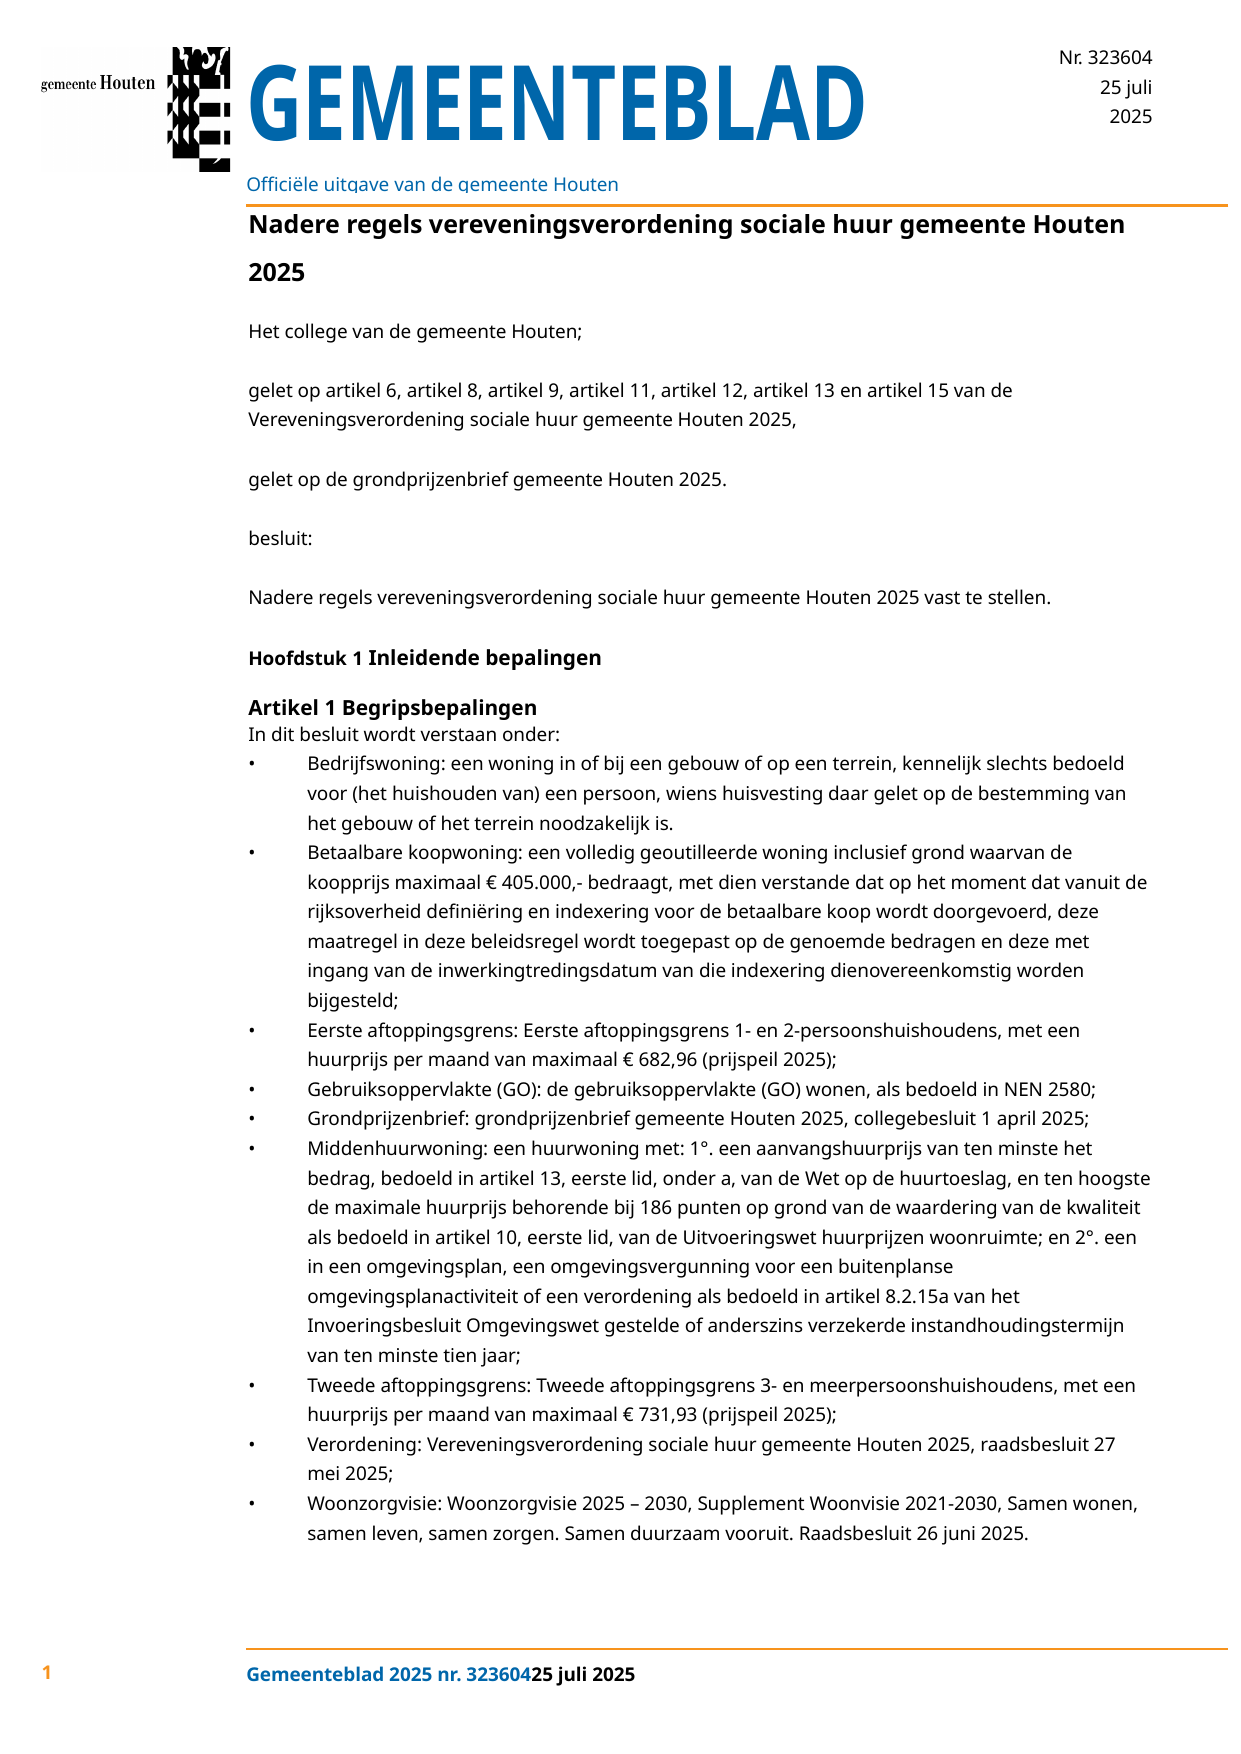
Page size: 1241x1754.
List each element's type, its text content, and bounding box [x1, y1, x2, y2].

text gelet op de grondprijzenbrief gemeente Houten 2025. [248, 466, 1152, 492]
text Nadere regels vereveningsverordening sociale huur gemeente Houten 2025 vast te stellen. [248, 584, 1152, 610]
picture [41, 47, 231, 172]
list Gebruiksoppervlakte (GO): de gebruiksoppervlakte (GO) wonen, als bedoeld in NEN 2580; [248, 1076, 1152, 1102]
list Grondprijzenbrief: grondprijzenbrief gemeente Houten 2025, collegebesluit 1 april 2025; [248, 1106, 1152, 1131]
text Hoofdstuk 1 Inleidende bepalingen [248, 643, 1152, 672]
text Nadere regels vereveningsverordening sociale huur gemeente Houten 2025 [248, 207, 1152, 288]
text In dit besluit wordt verstaan onder: [248, 721, 1152, 747]
list Bedrijfswoning: een woning in of bij een gebouw of op een terrein, kennelijk slechts bedoeld voor (het huishouden van) een persoon, wiens huisvesting daar gelet op de bestemming van het gebouw of het terrein noodzakelijk is. [248, 751, 1152, 836]
list Middenhuurwoning: een huurwoning met: 1°. een aanvangshuurprijs van ten minste het bedrag, bedoeld in artikel 13, eerste lid, onder a, van de Wet op de huurtoeslag, en ten hoogste de maximale huurprijs behorende bij 186 punten op grond van de waardering van de kwaliteit als bedoeld in artikel 10, eerste lid, van de Uitvoeringswet huurprijzen woonruimte; en 2°. een in een omgevingsplan, een omgevingsvergunning voor een buitenplanse omgevingsplanactiviteit of een verordening als bedoeld in artikel 8.2.15a van het Invoeringsbesluit Omgevingswet gestelde of anderszins verzekerde instandhoudingstermijn van ten minste tien jaar; [248, 1135, 1152, 1368]
list Tweede aftoppingsgrens: Tweede aftoppingsgrens 3- en meerpersoonshuishoudens, met een huurprijs per maand van maximaal € 731,93 (prijspeil 2025); [248, 1372, 1152, 1427]
list Eerste aftoppingsgrens: Eerste aftoppingsgrens 1- en 2-persoonshuishoudens, met een huurprijs per maand van maximaal € 682,96 (prijspeil 2025); [248, 1017, 1152, 1072]
text Het college van de gemeente Houten; [248, 318, 1152, 344]
text Artikel 1 Begripsbepalingen [248, 693, 1152, 721]
list Verordening: Vereveningsverordening sociale huur gemeente Houten 2025, raadsbesluit 27 mei 2025; [248, 1431, 1152, 1486]
list Woonzorgvisie: Woonzorgvisie 2025 – 2030, Supplement Woonvisie 2021-2030, Samen wonen, samen leven, samen zorgen. Samen duurzaam vooruit. Raadsbesluit 26 juni 2025. [248, 1490, 1152, 1546]
text gelet op artikel 6, artikel 8, artikel 9, artikel 11, artikel 12, artikel 13 en artikel 15 van de Vereveningsverordening sociale huur gemeente Houten 2025, [248, 377, 1152, 432]
list Betaalbare koopwoning: een volledig geoutilleerde woning inclusief grond waarvan de koopprijs maximaal € 405.000,- bedraagt, met dien verstande dat op het moment dat vanuit de rijksoverheid definiëring en indexering voor de betaalbare koop wordt doorgevoerd, deze maatregel in deze beleidsregel wordt toegepast op de genoemde bedragen en deze met ingang van de inwerkingtredingsdatum van die indexering dienovereenkomstig worden bijgesteld; [248, 839, 1152, 1013]
text besluit: [248, 525, 1152, 551]
